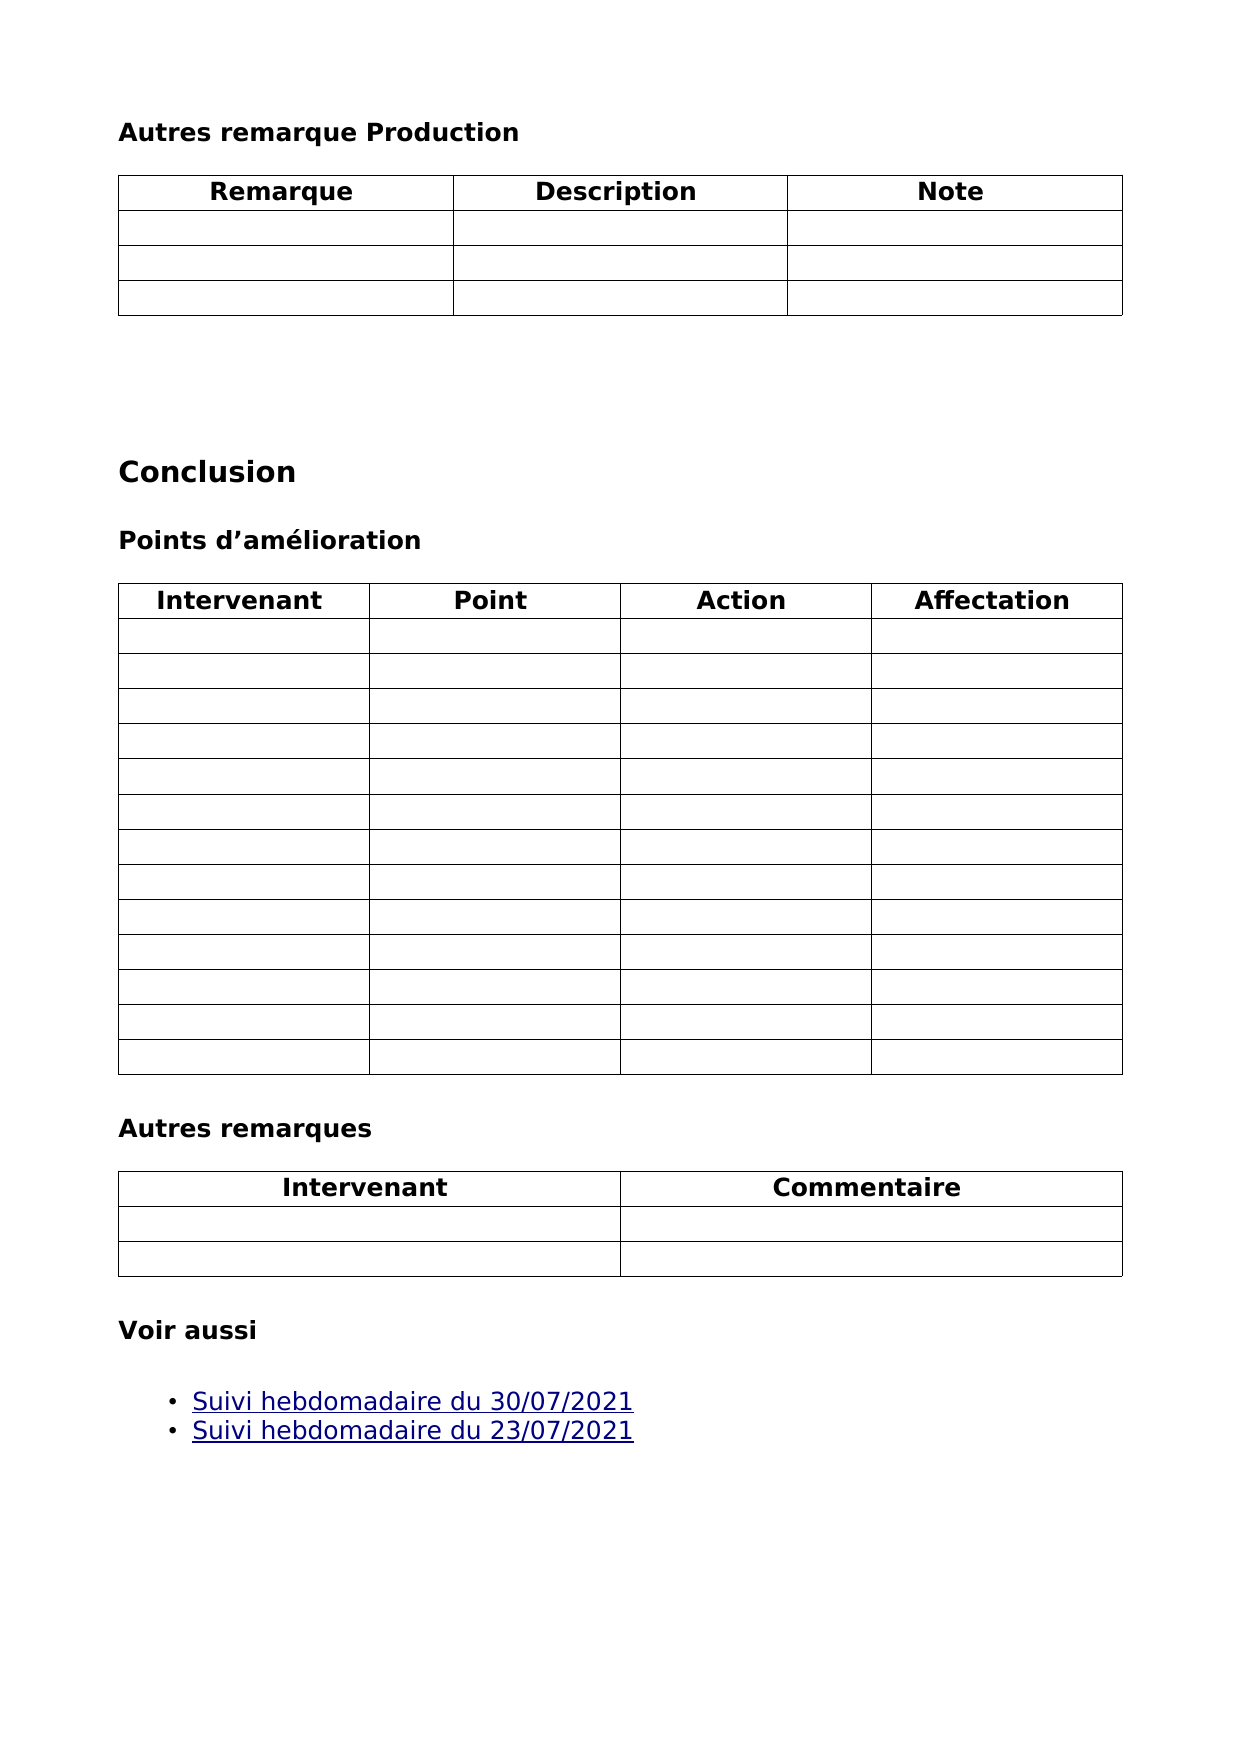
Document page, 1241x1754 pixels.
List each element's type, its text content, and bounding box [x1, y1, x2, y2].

table_header Point [370, 584, 620, 618]
table_cell [119, 935, 369, 969]
subtitle Autres remarque Production [118, 118, 1122, 147]
table_cell [119, 970, 369, 1004]
table_cell [872, 724, 1122, 758]
table_cell [119, 689, 369, 723]
table_cell [621, 689, 871, 723]
table_cell [454, 211, 787, 245]
subtitle Autres remarques [118, 1114, 1122, 1143]
table_cell [119, 246, 453, 280]
table_cell [370, 654, 620, 688]
table_cell [872, 759, 1122, 793]
table_cell [621, 795, 871, 828]
table_cell [621, 900, 871, 934]
table_cell [370, 865, 620, 899]
table_header Intervenant [119, 584, 369, 618]
subtitle Conclusion [118, 455, 1122, 489]
table_cell [119, 619, 369, 653]
table_cell [621, 970, 871, 1004]
table_cell [621, 935, 871, 969]
table_cell [621, 724, 871, 758]
table_cell [370, 619, 620, 653]
table_cell [370, 724, 620, 758]
table_cell [621, 759, 871, 793]
table_header Action [621, 584, 871, 618]
list Suivi hebdomadaire du 30/07/2021 [177, 1387, 1122, 1416]
table_cell [370, 795, 620, 828]
subtitle Points d’amélioration [118, 526, 1122, 556]
table_cell [788, 246, 1122, 280]
table_cell [872, 970, 1122, 1004]
table_cell [872, 865, 1122, 899]
table_cell [119, 830, 369, 864]
table_header Note [788, 176, 1122, 210]
table_cell [370, 1040, 620, 1074]
subtitle Voir aussi [118, 1316, 1122, 1345]
table_cell [119, 1040, 369, 1074]
table_cell [119, 654, 369, 688]
table_cell [370, 900, 620, 934]
table_cell [621, 1207, 1122, 1241]
table_cell [454, 246, 787, 280]
list Suivi hebdomadaire du 23/07/2021 [177, 1416, 1122, 1445]
table_cell [621, 1005, 871, 1039]
table_cell [370, 935, 620, 969]
table_cell [872, 935, 1122, 969]
table_header Commentaire [621, 1172, 1122, 1206]
table_cell [621, 1040, 871, 1074]
table_cell [788, 211, 1122, 245]
table_header Description [454, 176, 787, 210]
table_cell [872, 689, 1122, 723]
table_cell [872, 900, 1122, 934]
table_cell [872, 830, 1122, 864]
table_cell [119, 211, 453, 245]
table_cell [119, 1207, 620, 1241]
table_cell [872, 1040, 1122, 1074]
table_cell [370, 689, 620, 723]
table_cell [370, 1005, 620, 1039]
table_cell [454, 281, 787, 315]
table_cell [872, 1005, 1122, 1039]
table_cell [119, 759, 369, 793]
table_cell [119, 1242, 620, 1276]
table_cell [119, 795, 369, 828]
table_cell [119, 281, 453, 315]
table_cell [872, 619, 1122, 653]
table_cell [621, 654, 871, 688]
table_cell [621, 830, 871, 864]
table_cell [621, 1242, 1122, 1276]
table_cell [872, 654, 1122, 688]
table_header Intervenant [119, 1172, 620, 1206]
table_cell [370, 830, 620, 864]
table_cell [119, 865, 369, 899]
table_header Affectation [872, 584, 1122, 618]
table_header Remarque [119, 176, 453, 210]
table_cell [621, 865, 871, 899]
table_cell [370, 759, 620, 793]
table_cell [788, 281, 1122, 315]
table_cell [119, 724, 369, 758]
table_cell [621, 619, 871, 653]
table_cell [119, 900, 369, 934]
table_cell [872, 795, 1122, 828]
table_cell [370, 970, 620, 1004]
table_cell [119, 1005, 369, 1039]
